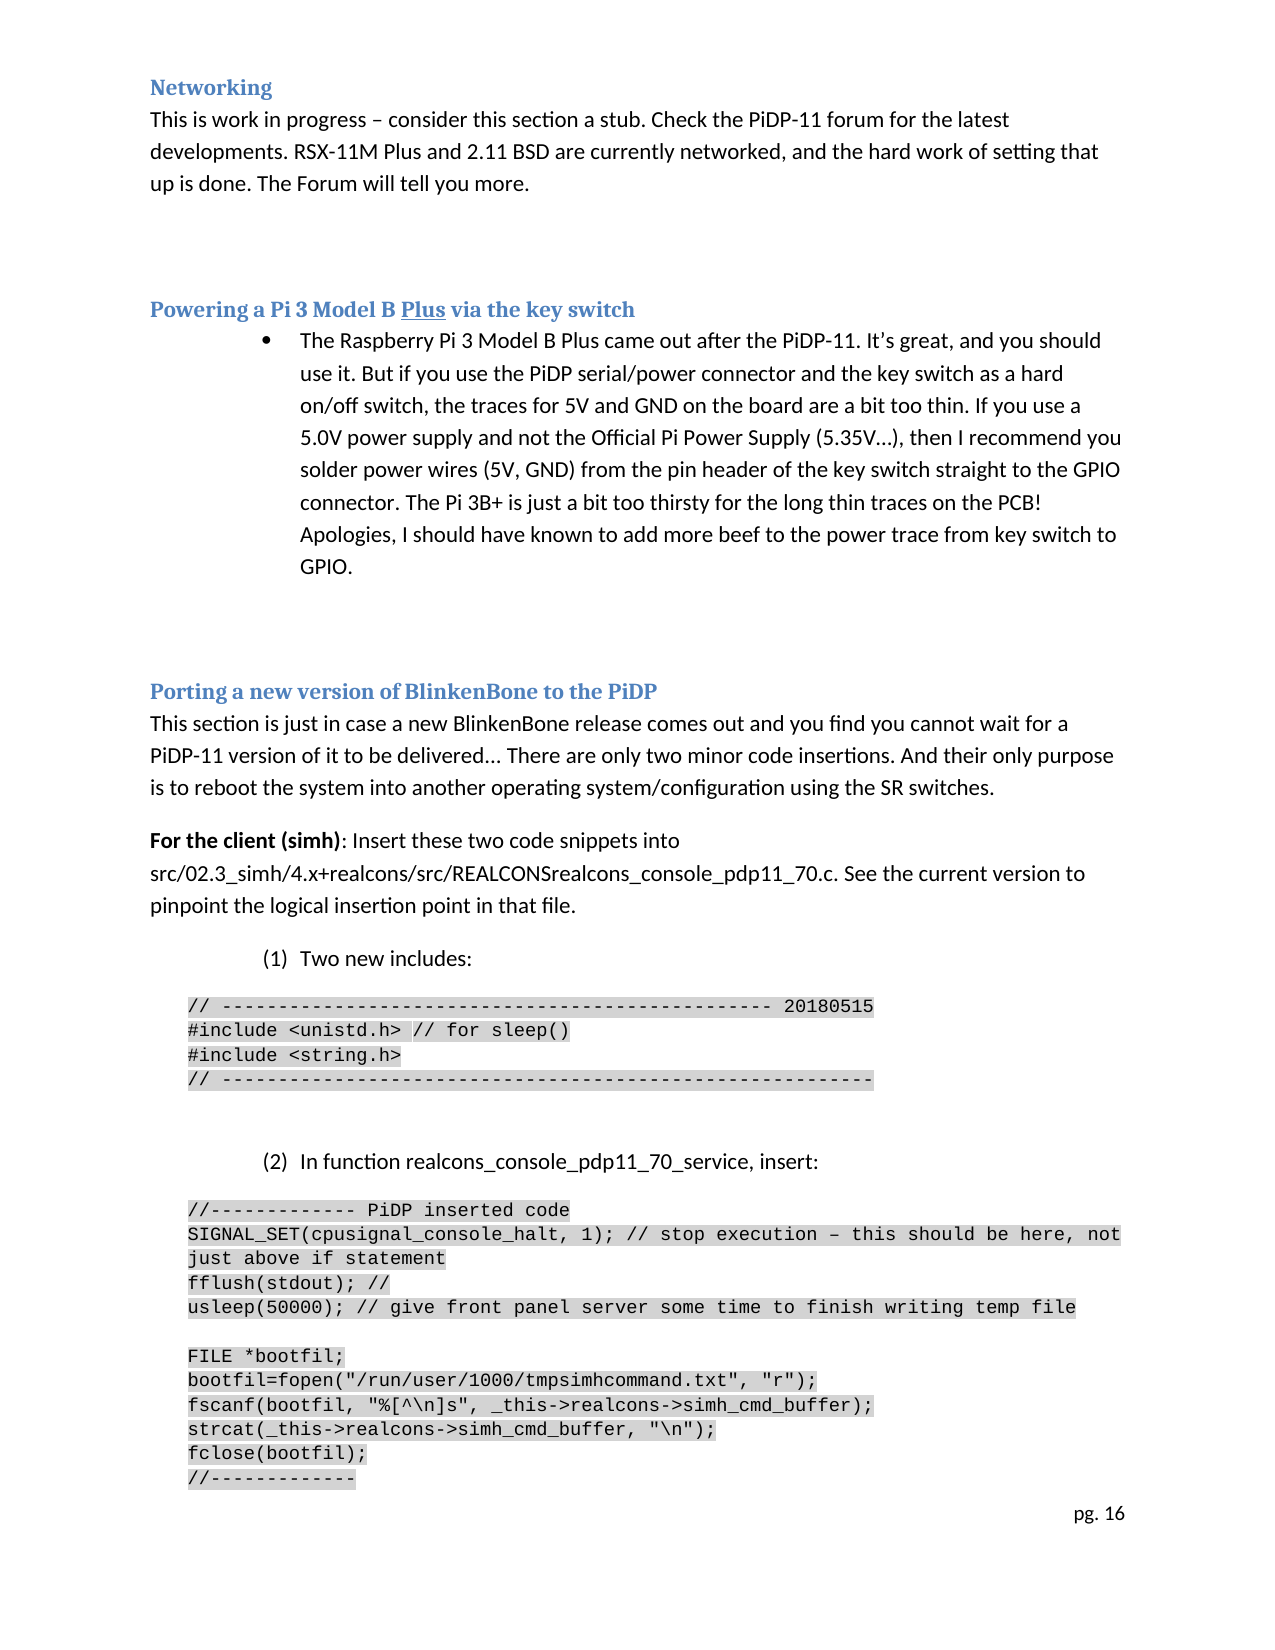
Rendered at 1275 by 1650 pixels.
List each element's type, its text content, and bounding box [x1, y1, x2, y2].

list The Raspberry Pi 3 Model B Plus came out after the PiDP-11. It’s great, and you should use it. But if you use the PiDP serial/power connector and the key switch as a hard on/off switch, the traces for 5V and GND on the board are a bit too thin. If you use a 5.0V power supply and not the Official Pi Power Supply (5.35V…), then I recommend you solder power wires (5V, GND) from the pin header of the key switch straight to the GPIO connector. The Pi 3B+ is just a bit too thirsty for the long thin traces on the PCB! Apologies, I should have known to add more beef to the power trace from key switch to GPIO. [262, 327, 1125, 580]
text This section is just in case a new BlinkenBone release comes out and you find you cannot wait for a PiDP-11 version of it to be delivered... There are only two minor code insertions. And their only purpose is to reboot the system into another operating system/configuration using the SR switches. [150, 709, 1125, 801]
text //------------- [187, 1468, 1125, 1490]
text #include <string.h> [187, 1046, 1125, 1067]
text usleep(50000); // give front panel server some time to finish writing temp file [187, 1298, 1125, 1319]
text fflush(stdout); // [187, 1273, 1125, 1295]
text bootfil=fopen("/run/user/1000/tmpsimhcommand.txt", "r"); [187, 1371, 1125, 1392]
subtitle Networking [150, 75, 1125, 101]
text #include <unistd.h> // for sleep() [187, 1021, 1125, 1042]
subtitle Porting a new version of BlinkenBone to the PiDP [150, 679, 1125, 705]
list In function realcons_console_pdp11_70_service, insert: [262, 1147, 1125, 1175]
text strcat(_this->realcons->simh_cmd_buffer, "\n"); [187, 1420, 1125, 1441]
subtitle Powering a Pi 3 Model B Plus via the key switch [150, 296, 1125, 323]
text For the client (simh): Insert these two code snippets into src/02.3_simh/4.x+realcons/src/REALCONSrealcons_console_pdp11_70.c. See the current version to pinpoint the logical insertion point in that file. [150, 826, 1125, 919]
text fscanf(bootfil, "%[^\n]s", _this->realcons->simh_cmd_buffer); [187, 1395, 1125, 1417]
text // ------------------------------------------------- 20180515 [187, 997, 1125, 1018]
text SIGNAL_SET(cpusignal_console_halt, 1); // stop execution – this should be here, not just above if statement [187, 1225, 1125, 1270]
text //------------- PiDP inserted code [187, 1200, 1125, 1222]
text This is work in progress – consider this section a stub. Check the PiDP-11 forum for the latest developments. RSX-11M Plus and 2.11 BSD are currently networked, and the hard work of setting that up is done. The Forum will tell you more. [150, 105, 1125, 198]
text fclose(bootfil); [187, 1444, 1125, 1465]
text // ---------------------------------------------------------- [187, 1070, 1125, 1091]
text FILE *bootfil; [187, 1347, 1125, 1368]
list Two new includes: [262, 944, 1125, 972]
